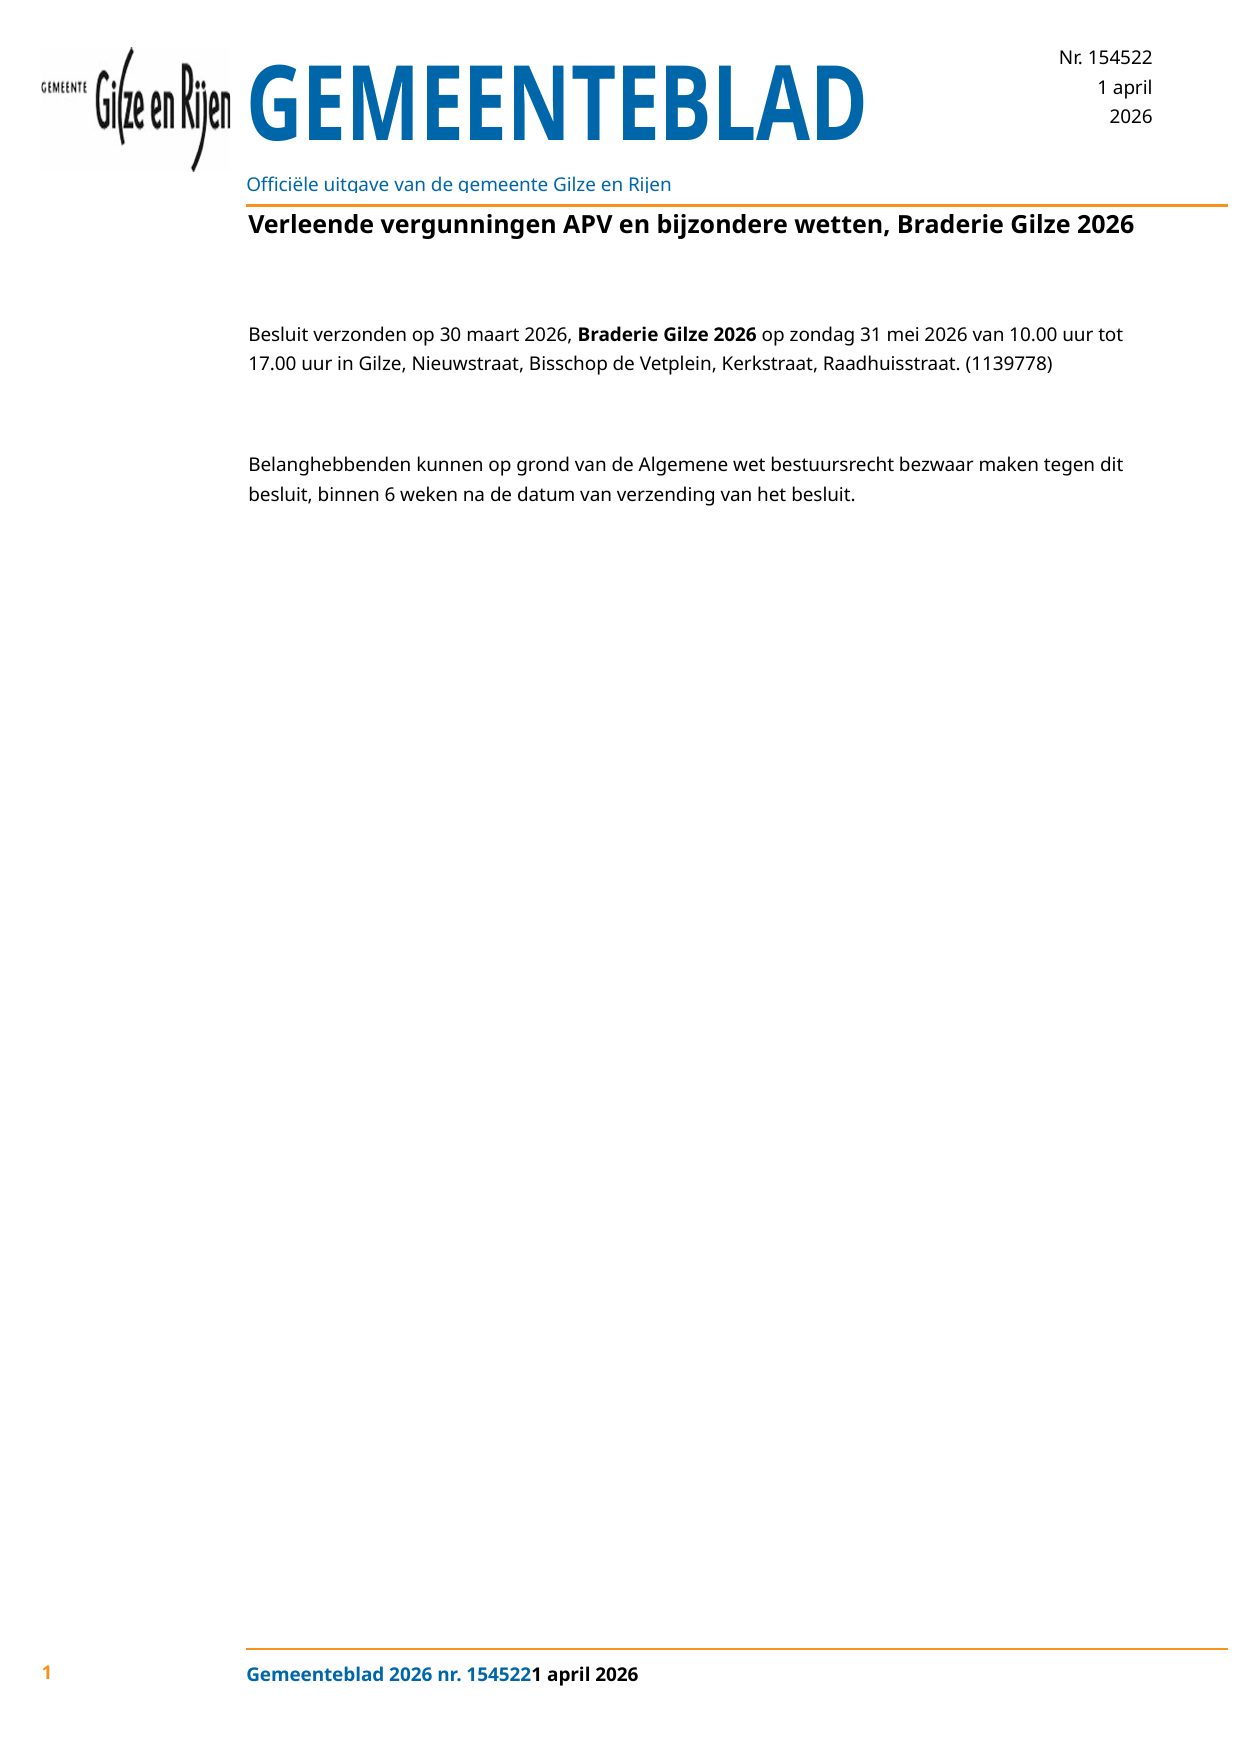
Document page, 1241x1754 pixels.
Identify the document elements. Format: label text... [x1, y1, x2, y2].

text Belanghebbenden kunnen op grond van de Algemene wet bestuursrecht bezwaar maken tegen dit besluit, binnen 6 weken na de datum van verzending van het besluit. [248, 451, 1152, 506]
picture [41, 47, 231, 172]
text Besluit verzonden op 30 maart 2026, Braderie Gilze 2026 op zondag 31 mei 2026 van 10.00 uur tot 17.00 uur in Gilze, Nieuwstraat, Bisschop de Vetplein, Kerkstraat, Raadhuisstraat. (1139778) [248, 321, 1152, 376]
text Verleende vergunningen APV en bijzondere wetten, Braderie Gilze 2026 [248, 207, 1152, 241]
